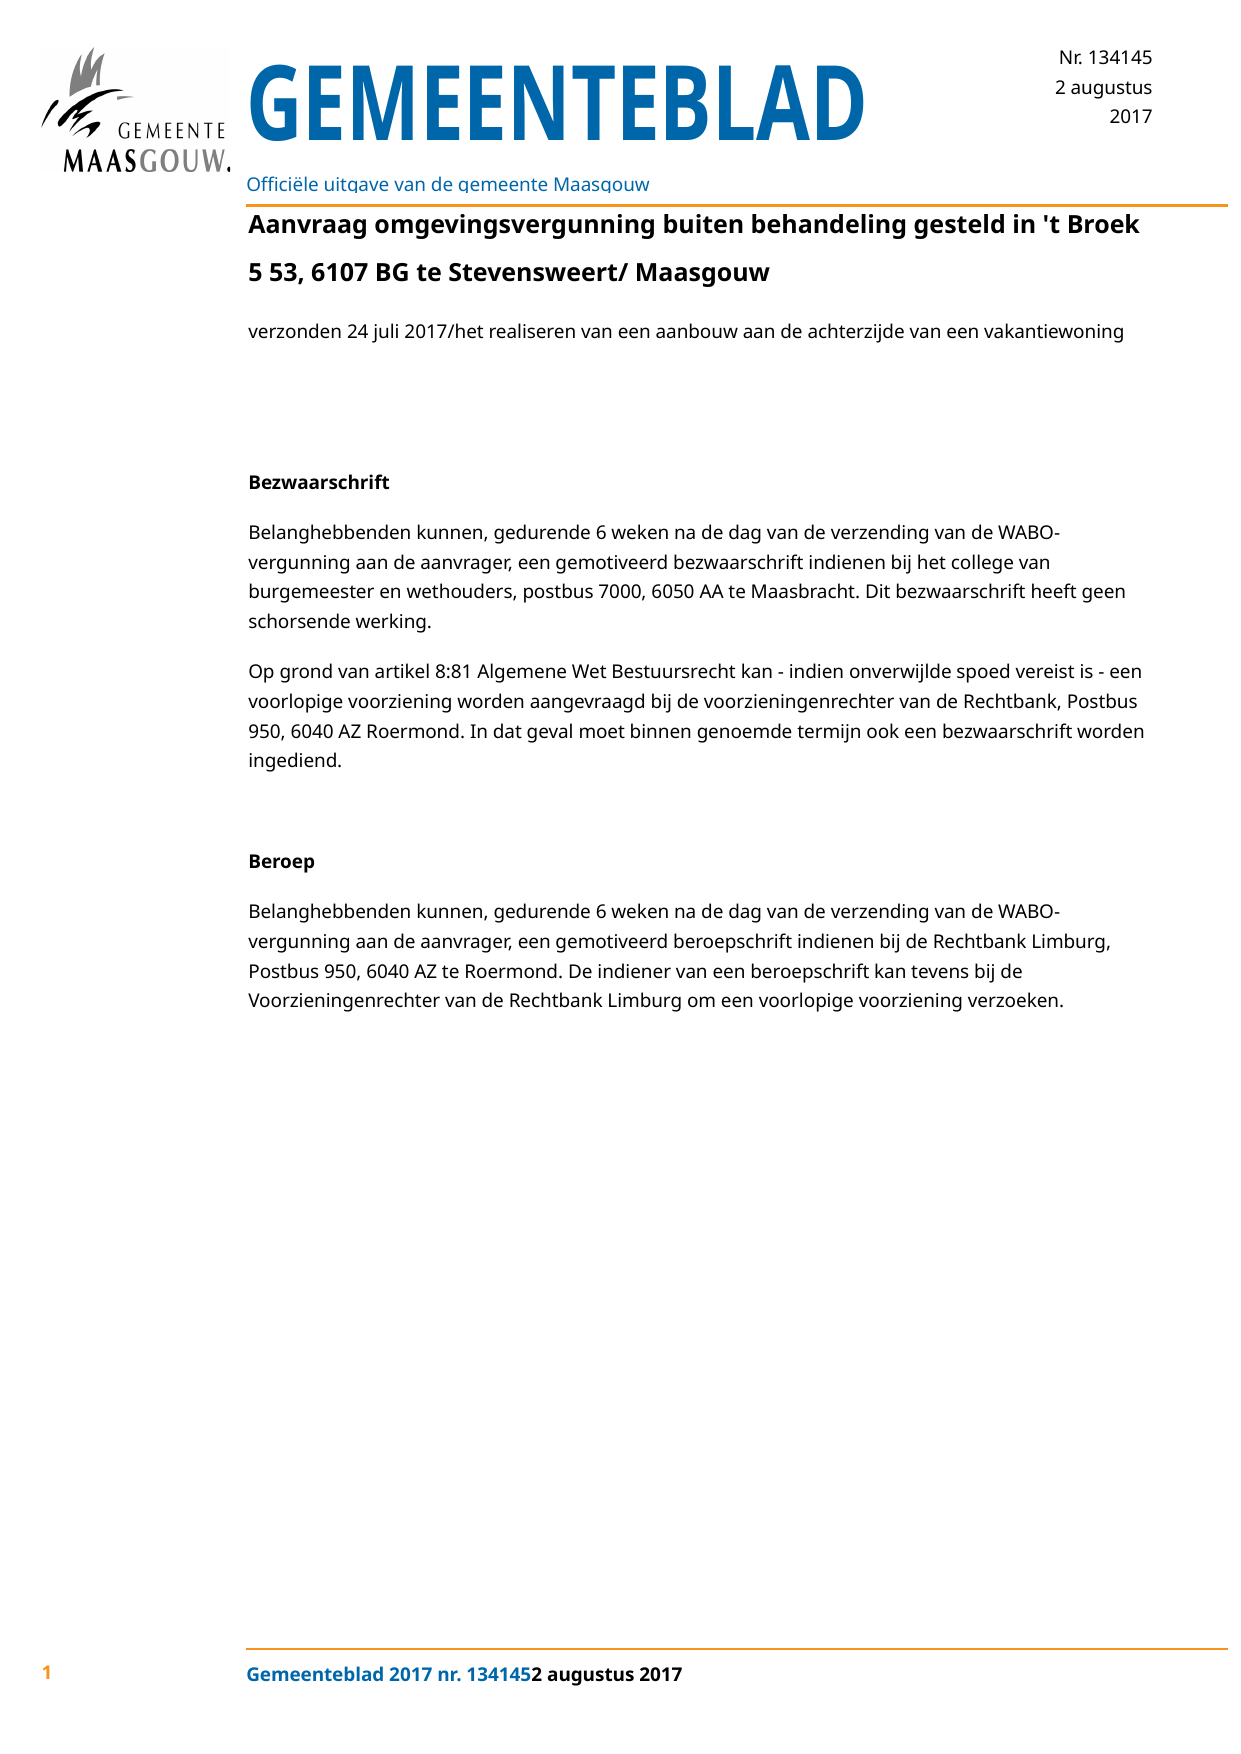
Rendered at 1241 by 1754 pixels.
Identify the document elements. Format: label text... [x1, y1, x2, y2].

text Bezwaarschrift [248, 469, 1152, 495]
text Belanghebbenden kunnen, gedurende 6 weken na de dag van de verzending van de WABO-vergunning aan de aanvrager, een gemotiveerd beroepschrift indienen bij de Rechtbank Limburg, Postbus 950, 6040 AZ te Roermond. De indiener van een beroepschrift kan tevens bij de Voorzieningenrechter van de Rechtbank Limburg om een voorlopige voorziening verzoeken. [248, 899, 1152, 1013]
picture [41, 47, 231, 172]
text Belanghebbenden kunnen, gedurende 6 weken na de dag van de verzending van de WABO-vergunning aan de aanvrager, een gemotiveerd bezwaarschrift indienen bij het college van burgemeester en wethouders, postbus 7000, 6050 AA te Maasbracht. Dit bezwaarschrift heeft geen schorsende werking. [248, 519, 1152, 634]
text Beroep [248, 848, 1152, 874]
text Aanvraag omgevingsvergunning buiten behandeling gesteld in 't Broek 5 53, 6107 BG te Stevensweert/ Maasgouw [248, 207, 1152, 288]
text verzonden 24 juli 2017/het realiseren van een aanbouw aan de achterzijde van een vakantiewoning [248, 318, 1152, 344]
text Op grond van artikel 8:81 Algemene Wet Bestuursrecht kan - indien onverwijlde spoed vereist is - een voorlopige voorziening worden aangevraagd bij de voorzieningenrechter van de Rechtbank, Postbus 950, 6040 AZ Roermond. In dat geval moet binnen genoemde termijn ook een bezwaarschrift worden ingediend. [248, 659, 1152, 773]
